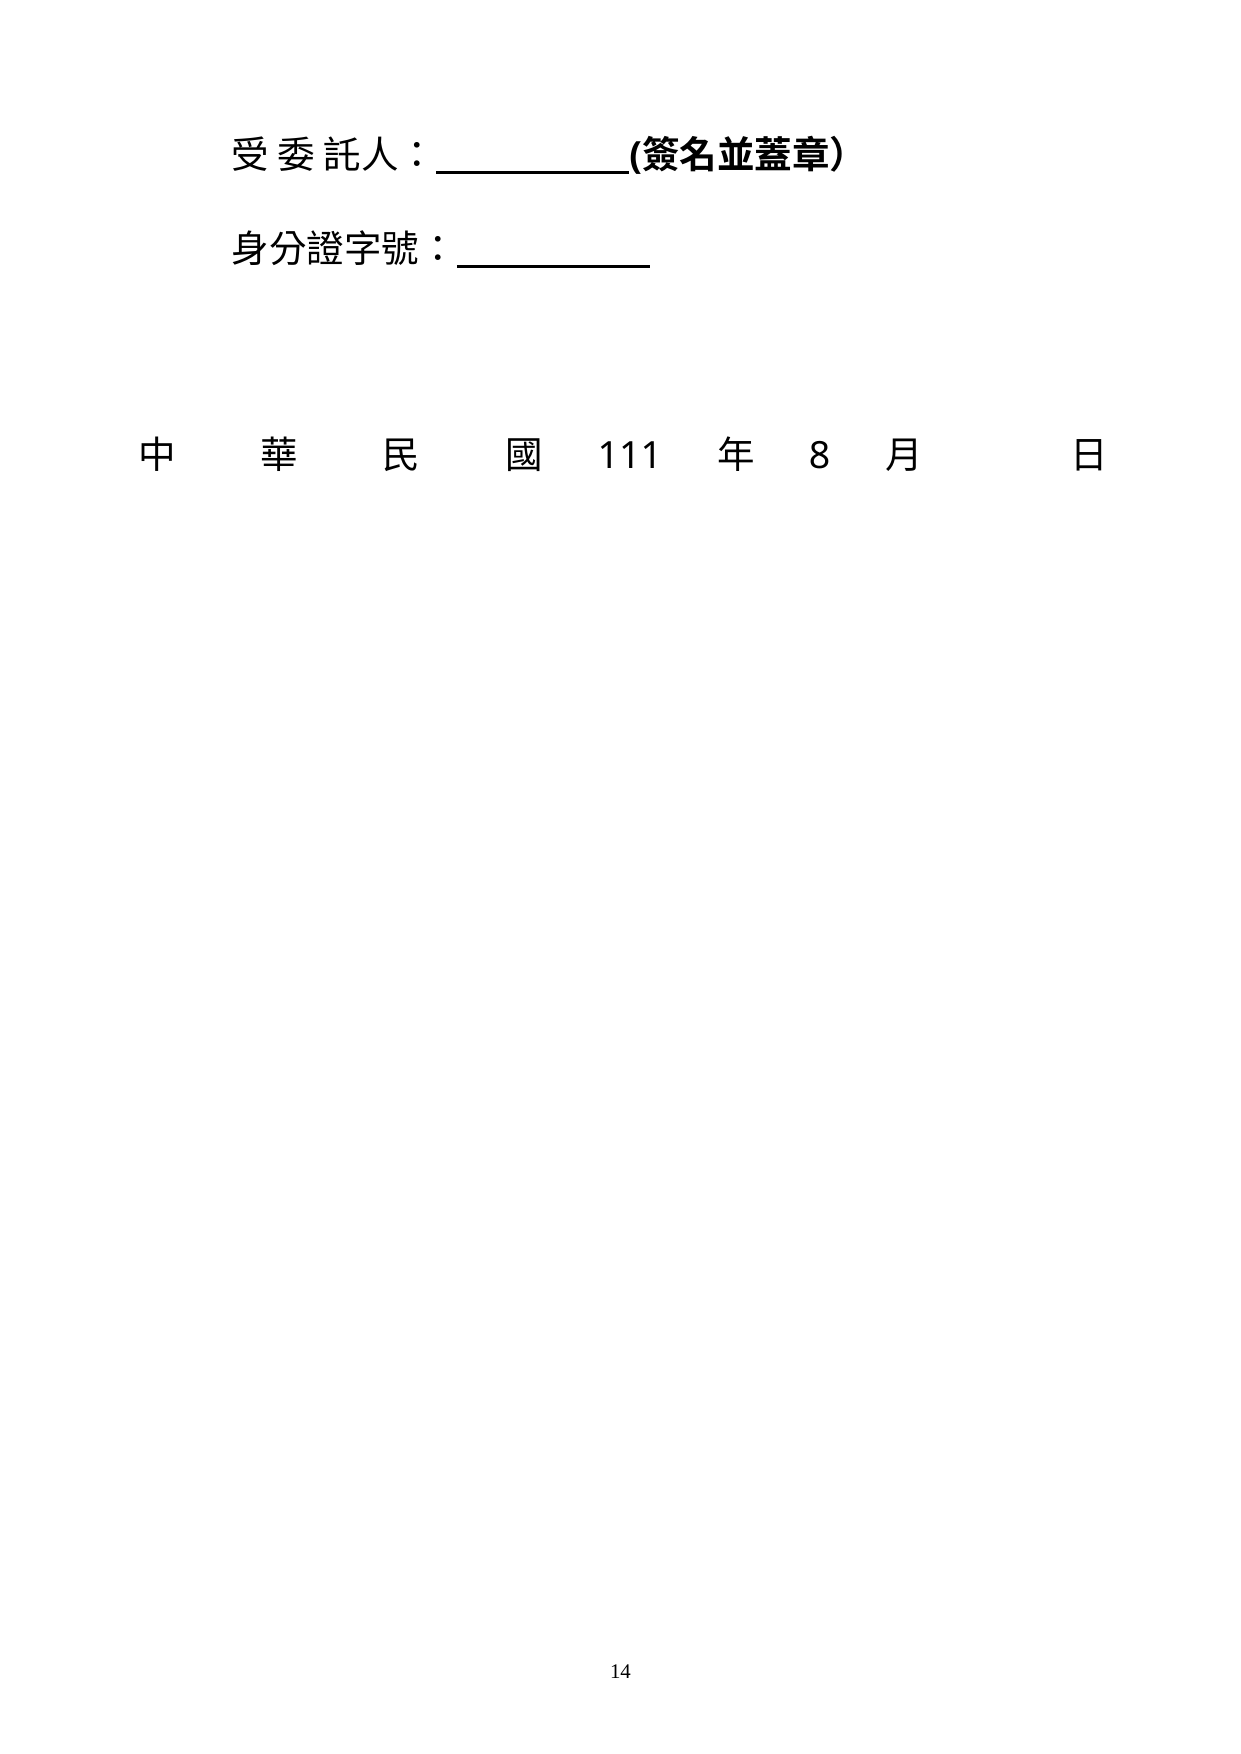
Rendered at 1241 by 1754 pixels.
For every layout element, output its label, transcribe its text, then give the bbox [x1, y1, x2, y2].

text 身分證字號： [232, 208, 1140, 283]
text 中 華 民 國 111 年 8 月 日 [138, 414, 1108, 489]
text 受 委 託人： (簽名並蓋章） [232, 114, 1140, 189]
